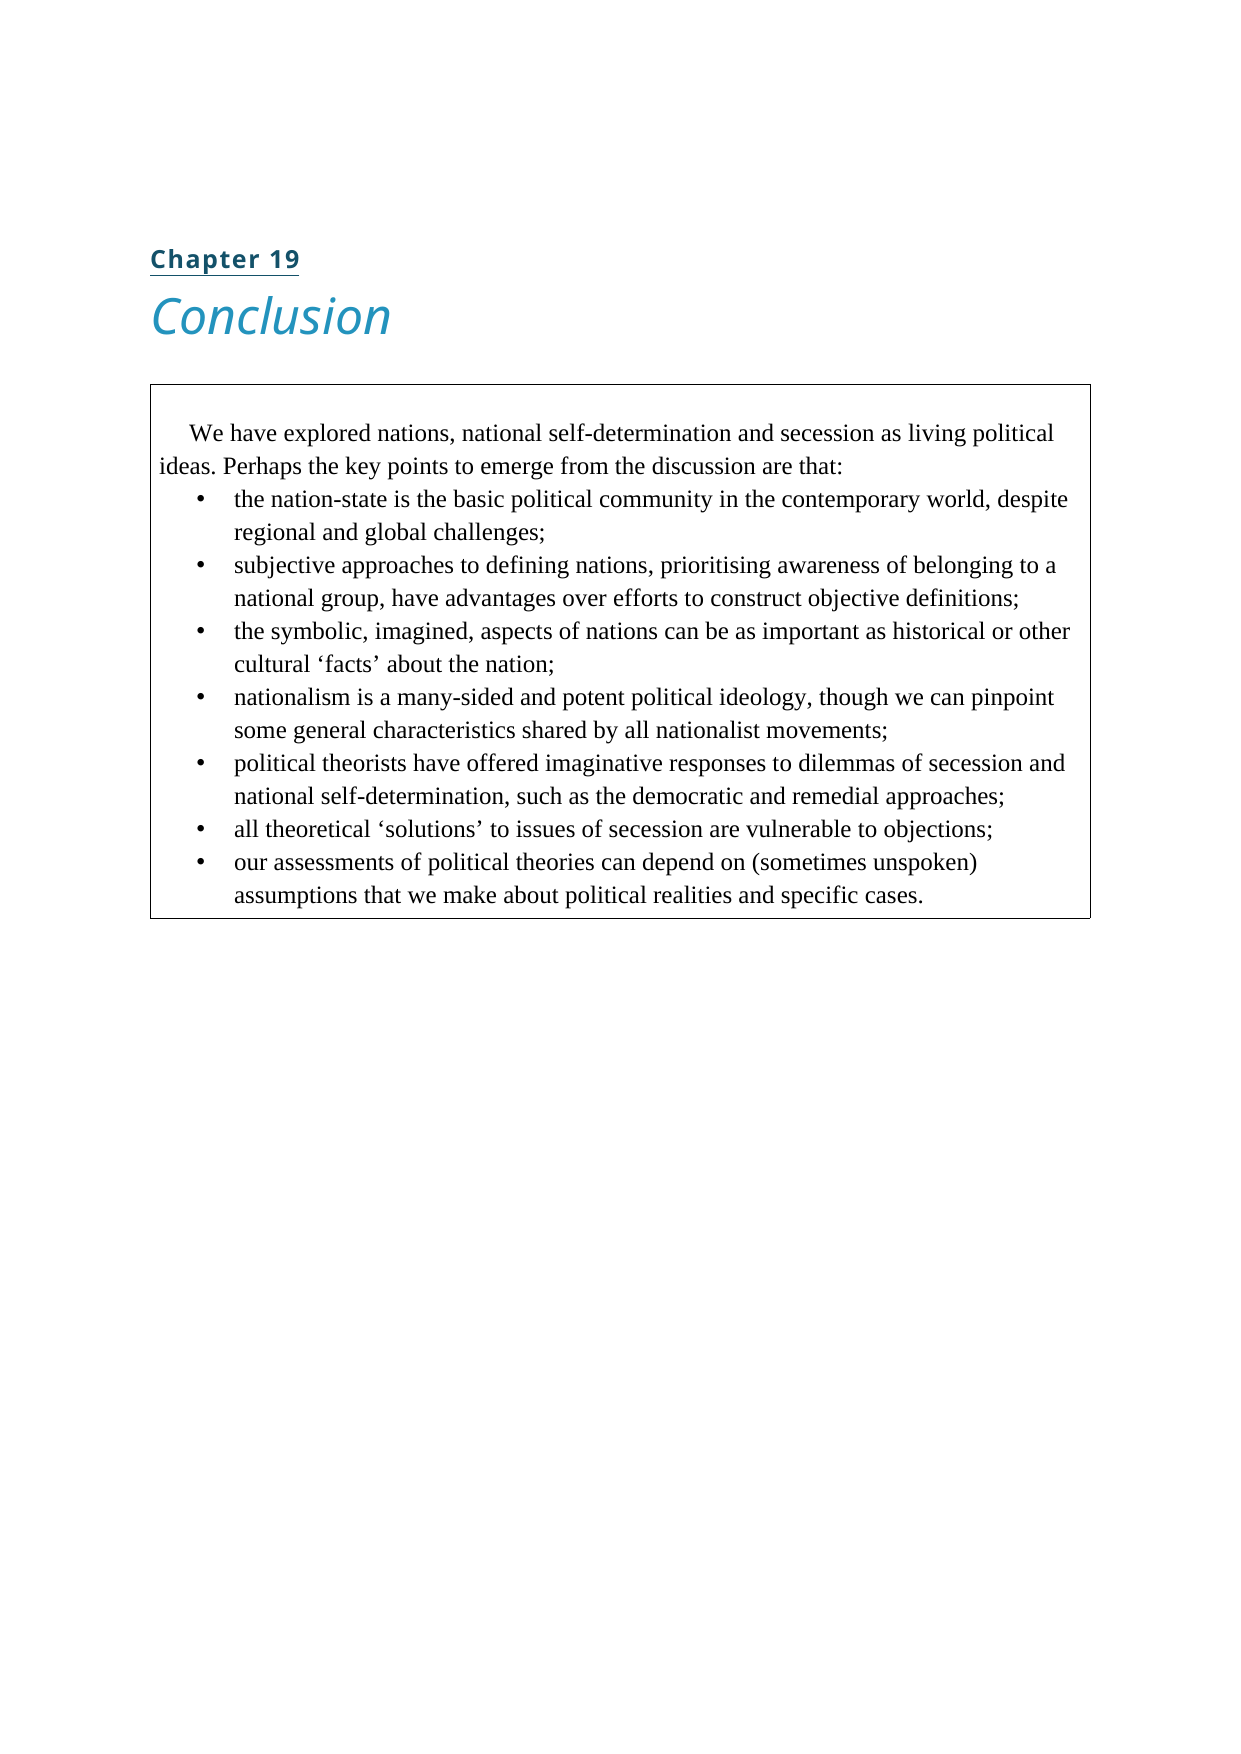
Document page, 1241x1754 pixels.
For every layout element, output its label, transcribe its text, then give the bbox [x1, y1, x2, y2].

text We have explored nations, national self-determination and secession as living political ideas. Perhaps the key points to emerge from the discussion are that: [159, 418, 1081, 479]
list our assessments of political theories can depend on (sometimes unspoken) assumptions that we make about political realities and specific cases. [196, 847, 1081, 909]
list the nation-state is the basic political community in the contemporary world, despite regional and global challenges; [196, 484, 1081, 546]
list the symbolic, imagined, aspects of nations can be as important as historical or other cultural ‘facts’ about the nation; [196, 616, 1081, 678]
list subjective approaches to defining nations, prioritising awareness of belonging to a national group, have advantages over efforts to construct objective definitions; [196, 550, 1081, 612]
subtitle Conclusion [150, 281, 1090, 349]
list all theoretical ‘solutions’ to issues of secession are vulnerable to objections; [196, 814, 1081, 843]
list political theorists have offered imaginative responses to dilemmas of secession and national self-determination, such as the democratic and remedial approaches; [196, 748, 1081, 810]
list nationalism is a many-sided and potent political ideology, though we can pinpoint some general characteristics shared by all nationalist movements; [196, 682, 1081, 744]
subtitle Chapter 19 [150, 241, 1090, 276]
